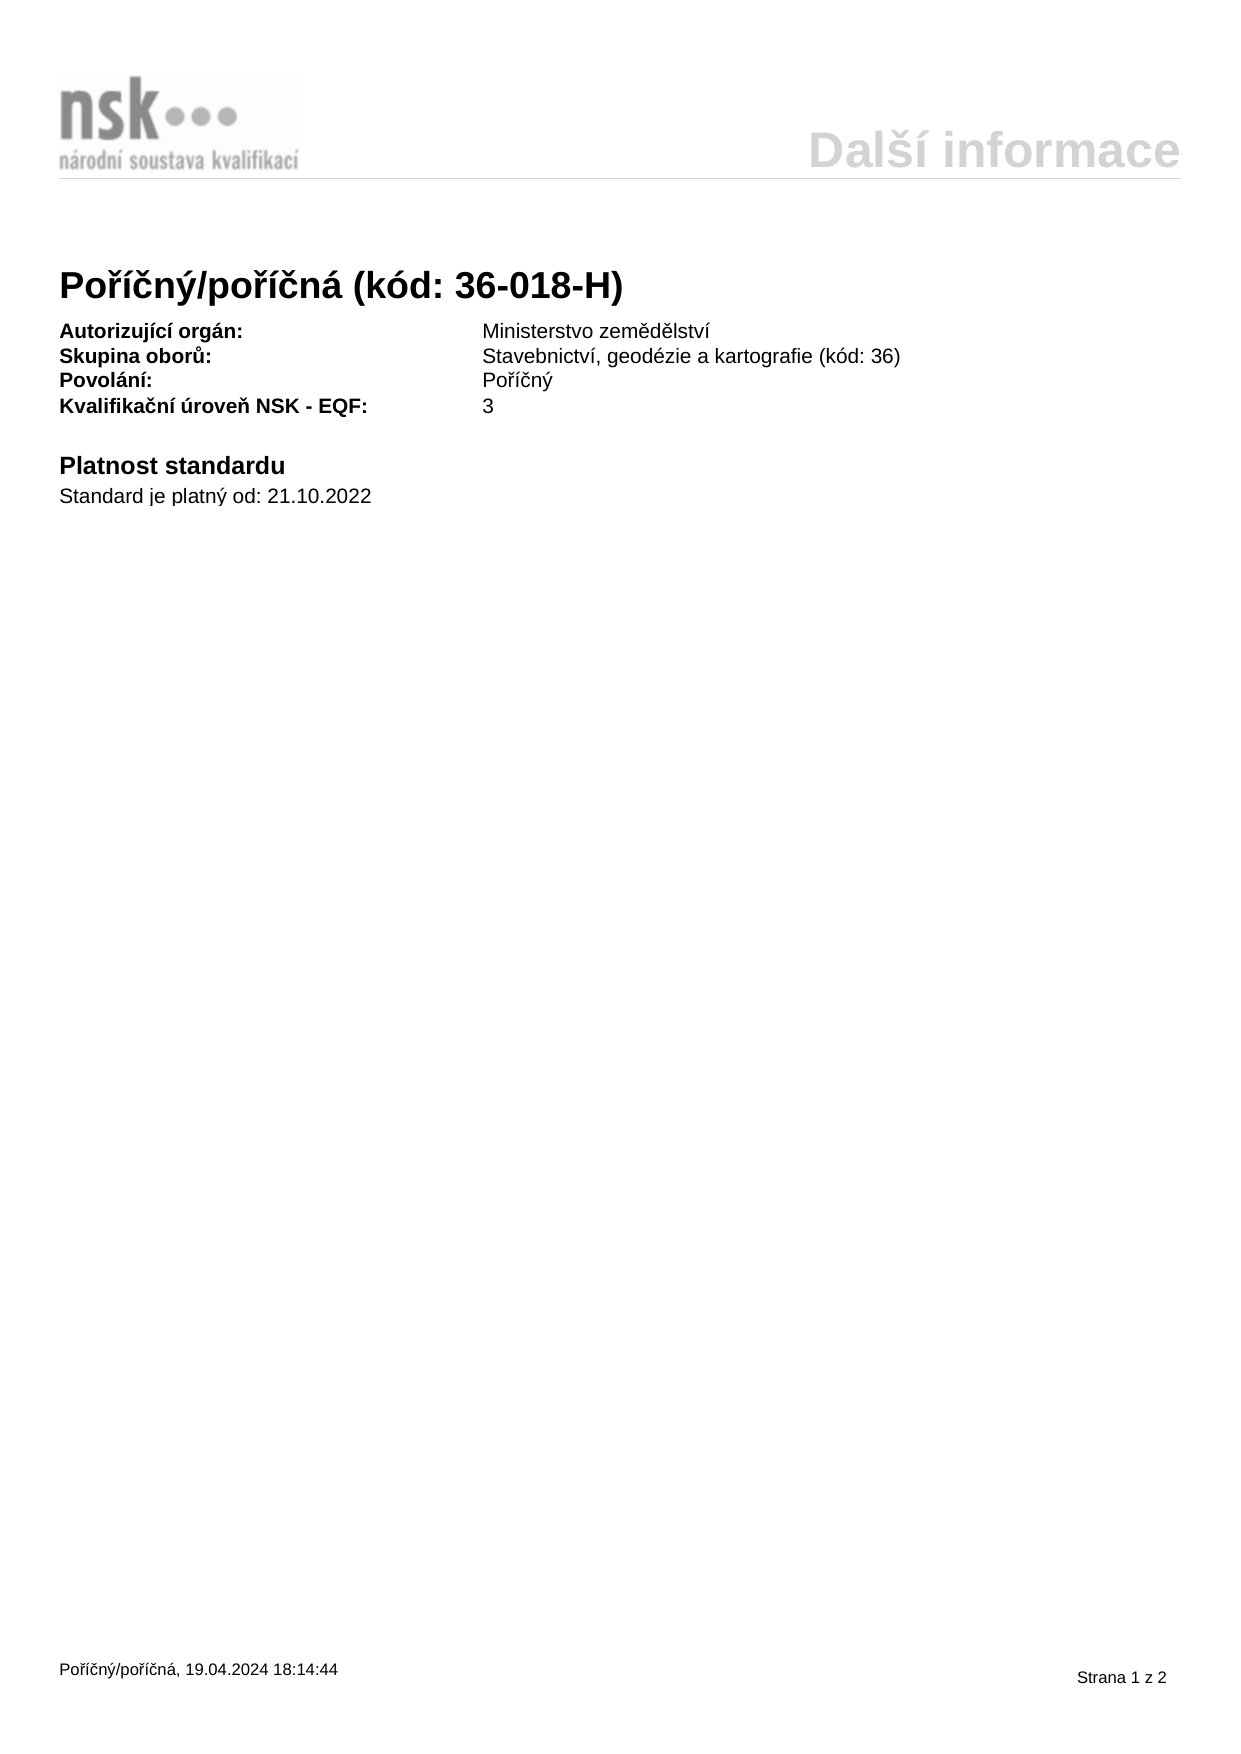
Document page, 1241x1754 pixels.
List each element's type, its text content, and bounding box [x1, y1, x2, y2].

table_cell [861, 307, 1167, 319]
table_cell [619, 196, 627, 224]
table_cell [619, 1384, 627, 1659]
table_cell [482, 1106, 619, 1383]
table_cell [619, 506, 627, 806]
table_cell [59, 418, 119, 447]
table_cell [59, 179, 1181, 196]
table_cell [861, 806, 1167, 1106]
table_cell [59, 307, 119, 319]
table_cell Poříčný/poříčná, 19.04.2024 18:14:44 [59, 1660, 861, 1696]
table_cell [482, 1384, 619, 1659]
table_cell Standard je platný od: 21.10.2022 [59, 484, 1181, 506]
table_cell [119, 1106, 482, 1383]
table_cell [619, 172, 627, 178]
table_cell [119, 307, 482, 319]
table_cell [59, 806, 119, 1106]
table_cell [119, 196, 482, 224]
table_cell [627, 1384, 861, 1659]
table_cell [861, 506, 1167, 806]
table_cell [861, 196, 1167, 224]
table_cell [119, 806, 482, 1106]
table_cell [59, 196, 119, 224]
table_cell [619, 418, 627, 447]
table_cell [627, 1106, 861, 1383]
table_cell [482, 418, 619, 447]
table_cell 3 [482, 394, 1181, 417]
table_cell [119, 418, 482, 447]
table_cell [1167, 1660, 1181, 1696]
table_cell [1167, 1384, 1181, 1659]
table_cell Ministerstvo zemědělství [482, 319, 1181, 344]
table_cell [59, 1384, 119, 1659]
table_cell [482, 196, 619, 224]
picture [58, 59, 620, 172]
table_cell [59, 506, 119, 806]
table_header [620, 59, 627, 172]
table_cell [627, 307, 861, 319]
table_cell [1167, 307, 1181, 319]
table_cell Strana 1 z 2 [861, 1660, 1167, 1696]
table_cell [861, 1384, 1167, 1659]
table_cell [119, 172, 482, 178]
table_cell [1167, 196, 1181, 224]
table_cell [861, 1106, 1167, 1383]
table_cell [1167, 1106, 1181, 1383]
table_cell Poříčný [482, 368, 1181, 393]
table_cell [861, 418, 1167, 447]
table_cell [482, 806, 619, 1106]
table_cell [619, 806, 627, 1106]
table_cell [619, 307, 627, 319]
table_cell [119, 1384, 482, 1659]
table_cell [627, 506, 861, 806]
table_cell [482, 307, 619, 319]
table_cell [619, 1106, 627, 1383]
table_cell [119, 506, 482, 806]
table_cell Stavebnictví, geodézie a kartografie (kód: 36) [482, 344, 1181, 368]
table_cell [627, 418, 861, 447]
table_cell Skupina oborů: [59, 344, 482, 368]
table_cell Autorizující orgán: [59, 319, 482, 343]
table_cell Kvalifikační úroveň NSK - EQF: [59, 394, 482, 417]
table_cell [1167, 806, 1181, 1106]
table_cell [627, 196, 861, 224]
table_cell [1167, 506, 1181, 806]
table_cell [1167, 418, 1181, 447]
table_cell Poříčný/poříčná (kód: 36-018-H) [59, 224, 1181, 307]
table_cell [482, 172, 619, 178]
table_cell [627, 806, 861, 1106]
table_cell [59, 1106, 119, 1383]
table_header Další informace [627, 59, 1181, 178]
table_cell [482, 506, 619, 806]
table_cell Platnost standardu [59, 448, 1181, 483]
table_cell Povolání: [59, 368, 482, 392]
table_cell [59, 172, 119, 178]
